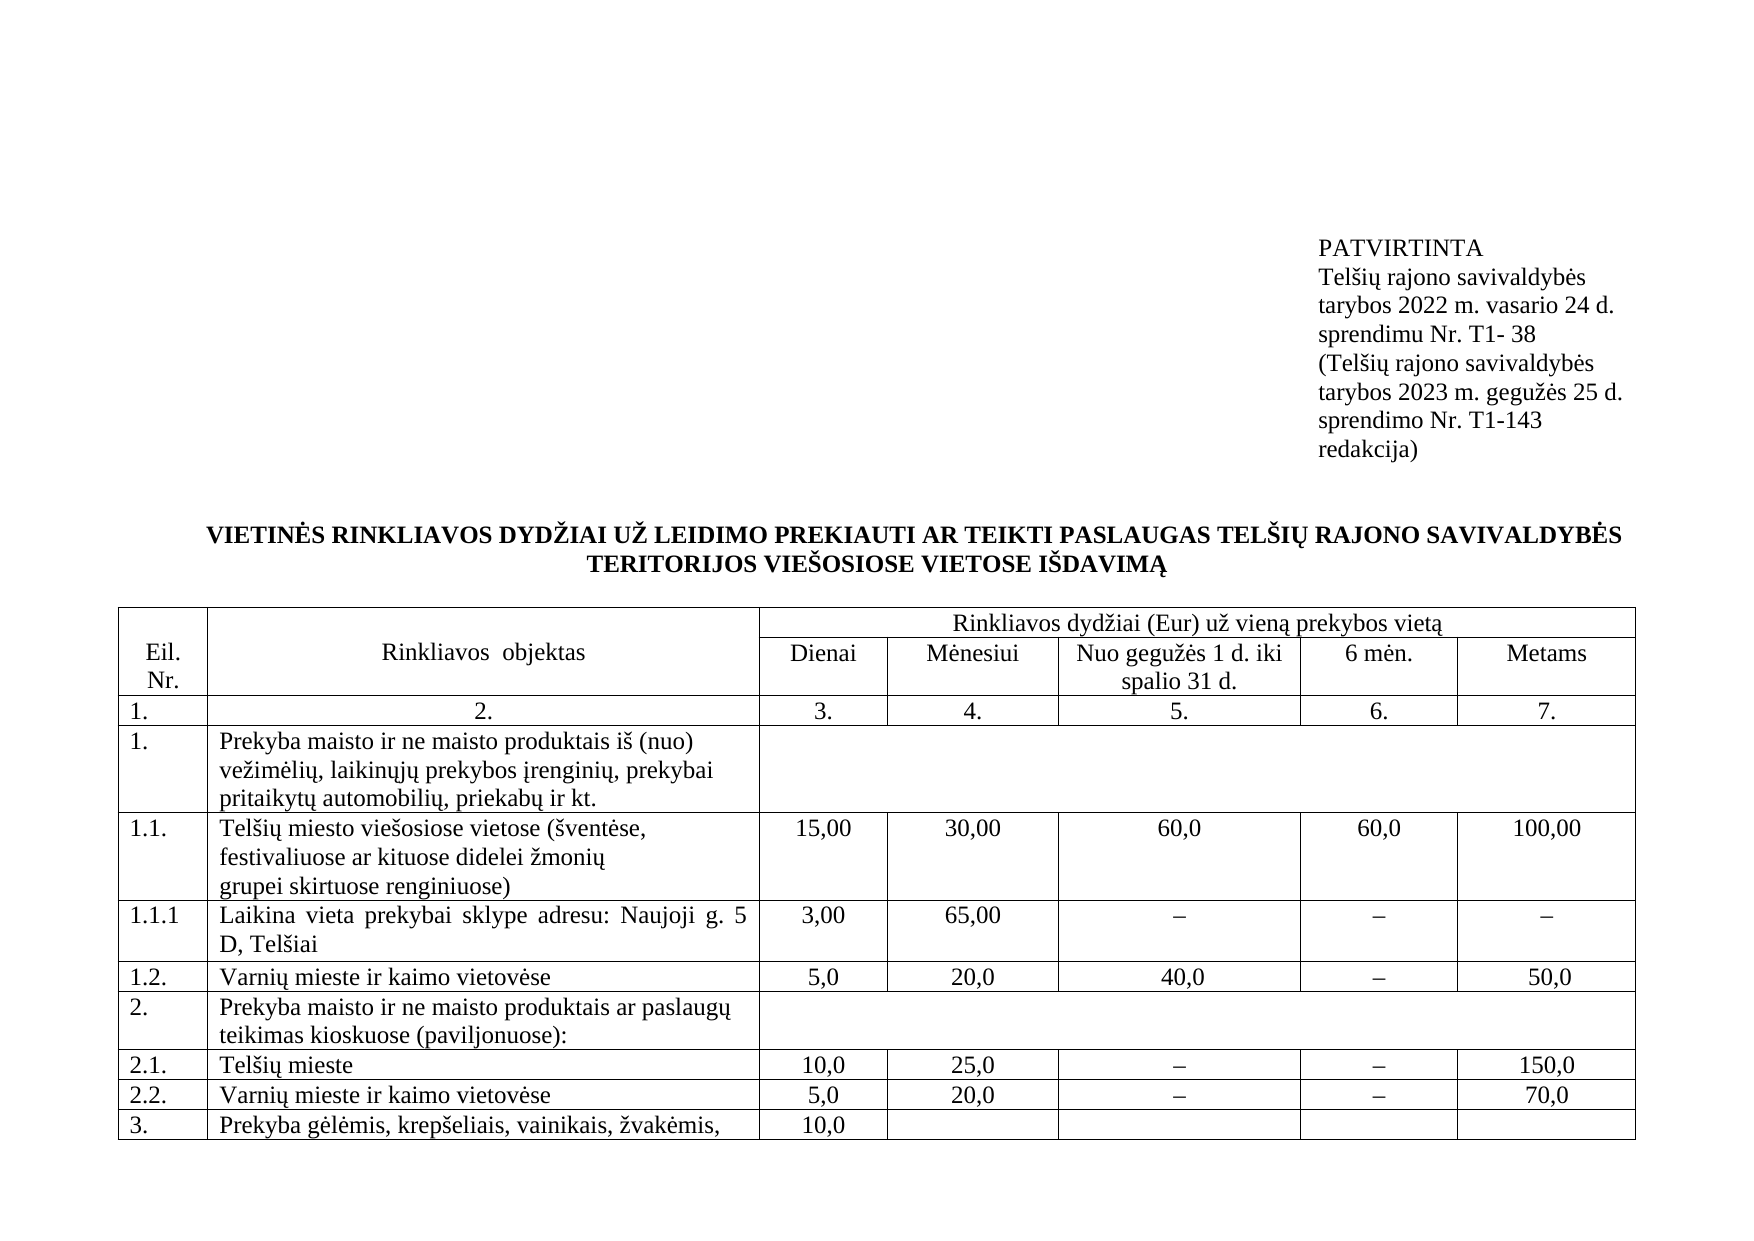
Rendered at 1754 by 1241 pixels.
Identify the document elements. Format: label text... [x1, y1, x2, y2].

table_cell 25,0 [888, 1050, 1058, 1079]
table_cell [1458, 1110, 1635, 1138]
table_cell Telšių miesto viešosiose vietose (šventėse, festivaliuose ar kituose didelei žmonių grupei skirtuose renginiuose) [208, 813, 759, 899]
table_cell 1. [119, 726, 207, 812]
table_cell – [1059, 1080, 1300, 1109]
table_cell 10,0 [760, 1110, 887, 1138]
table_cell 20,0 [888, 1080, 1058, 1109]
table_cell – [1301, 1080, 1457, 1109]
table_cell 3. [760, 696, 887, 725]
table_cell – [1301, 1050, 1457, 1079]
table_cell Nuo gegužės 1 d. iki spalio 31 d. [1059, 638, 1300, 695]
table_header Rinkliavos objektas [208, 608, 759, 695]
table_cell Prekyba maisto ir ne maisto produktais ar paslaugų teikimas kioskuose (paviljonuose): [208, 992, 759, 1049]
table_cell 60,0 [1301, 813, 1457, 899]
text sprendimu Nr. T1- 38 [1258, 319, 1636, 348]
text PATVIRTINTA [1243, 233, 1636, 262]
text VIETINĖS RINKLIAVOS DYDŽIAI UŽ LEIDIMO PREKIAUTI AR TEIKTI PASLAUGAS TELŠIŲ RAJONO SAVIVALDYBĖS TERITORIJOS VIEŠOSIOSE VIETOSE IŠDAVIMĄ [118, 521, 1636, 578]
table_header Rinkliavos dydžiai (Eur) už vieną prekybos vietą [760, 608, 1635, 637]
text tarybos 2022 m. vasario 24 d. [1258, 291, 1636, 319]
table_cell 4. [888, 696, 1058, 725]
table_cell 15,00 [760, 813, 887, 899]
table_cell 5,0 [760, 1080, 887, 1109]
table_cell 2.2. [119, 1080, 207, 1109]
table_cell [1059, 1110, 1300, 1138]
table_cell – [1301, 962, 1457, 991]
table_cell 30,00 [888, 813, 1058, 899]
table_cell Varnių mieste ir kaimo vietovėse [208, 1080, 759, 1109]
table_cell 1. [119, 696, 207, 725]
table_cell Varnių mieste ir kaimo vietovėse [208, 962, 759, 991]
table_cell – [1301, 901, 1457, 961]
table_cell 20,0 [888, 962, 1058, 991]
table_cell 7. [1458, 696, 1635, 725]
table_cell 2.1. [119, 1050, 207, 1079]
table_cell 10,0 [760, 1050, 887, 1079]
table_cell [1301, 1110, 1457, 1138]
table_cell 3. [119, 1110, 207, 1138]
table_cell [760, 992, 1635, 1049]
table_cell Telšių mieste [208, 1050, 759, 1079]
table_cell – [1059, 1050, 1300, 1079]
text sprendimo Nr. T1-143 redakcija) [1318, 406, 1636, 463]
table_cell 5. [1059, 696, 1300, 725]
table_cell 70,0 [1458, 1080, 1635, 1109]
table_cell 2. [119, 992, 207, 1049]
table_cell 150,0 [1458, 1050, 1635, 1079]
table_cell Mėnesiui [888, 638, 1058, 695]
table_cell Prekyba maisto ir ne maisto produktais iš (nuo) vežimėlių, laikinųjų prekybos įrenginių, prekybai pritaikytų automobilių, priekabų ir kt. [208, 726, 759, 812]
table_cell Prekyba gėlėmis, krepšeliais, vainikais, žvakėmis, [208, 1110, 759, 1138]
table_cell Dienai [760, 638, 887, 695]
table_cell 65,00 [888, 901, 1058, 961]
table_cell 1.2. [119, 962, 207, 991]
table_cell Laikina vieta prekybai sklype adresu: Naujoji g. 5 D, Telšiai [208, 901, 759, 961]
table_cell [760, 726, 1635, 812]
table_cell – [1458, 901, 1635, 961]
table_cell 60,0 [1059, 813, 1300, 899]
table_cell 1.1. [119, 813, 207, 899]
table_header Eil. Nr. [119, 608, 207, 695]
table_cell Metams [1458, 638, 1635, 695]
text (Telšių rajono savivaldybės tarybos 2023 m. gegužės 25 d. [1318, 348, 1636, 406]
table_cell 50,0 [1458, 962, 1635, 991]
table_cell 3,00 [760, 901, 887, 961]
table_cell 6. [1301, 696, 1457, 725]
table_cell 1.1.1 [119, 901, 207, 961]
text Telšių rajono savivaldybės [118, 262, 1636, 291]
table_cell 6 mėn. [1301, 638, 1457, 695]
table_cell 40,0 [1059, 962, 1300, 991]
table_cell 100,00 [1458, 813, 1635, 899]
table_cell 5,0 [760, 962, 887, 991]
table_cell 2. [208, 696, 759, 725]
table_cell – [1059, 901, 1300, 961]
table_cell [888, 1110, 1058, 1138]
